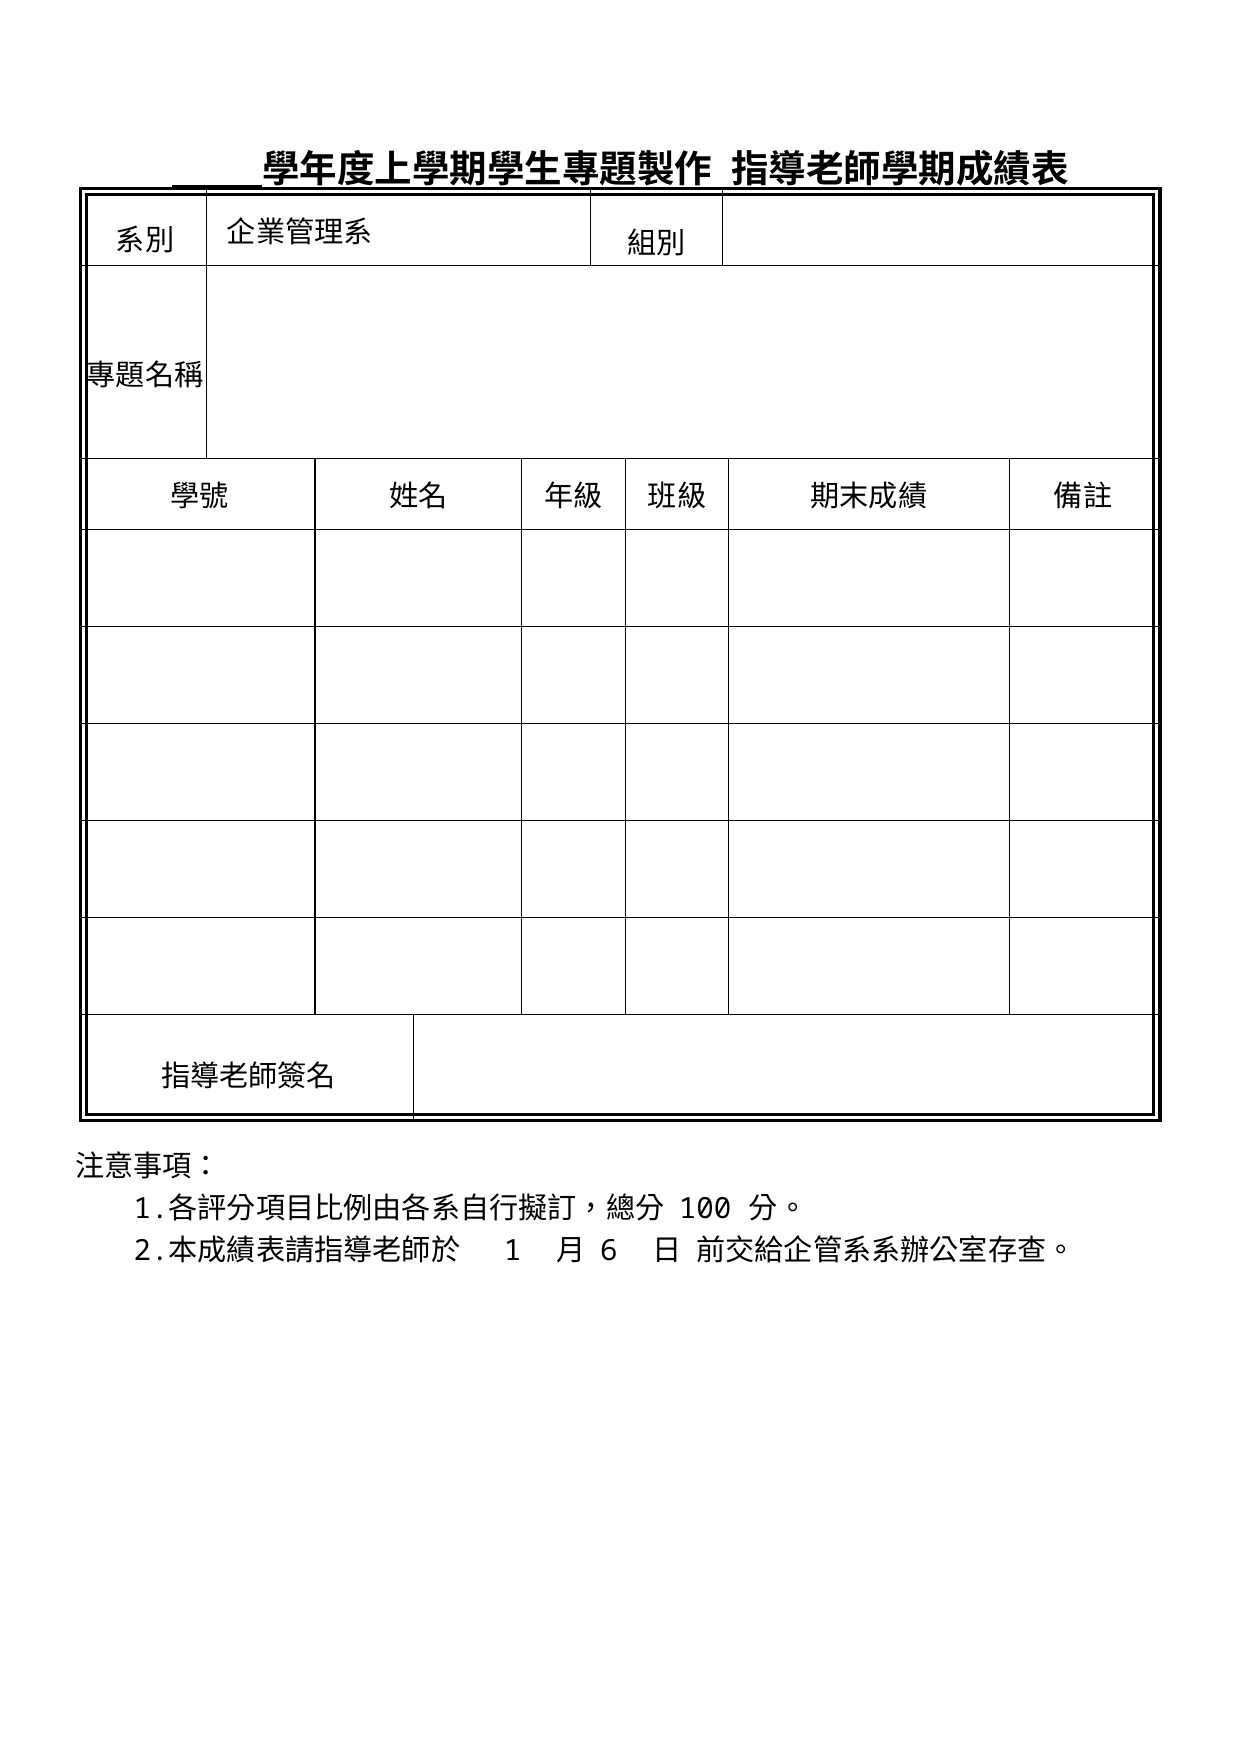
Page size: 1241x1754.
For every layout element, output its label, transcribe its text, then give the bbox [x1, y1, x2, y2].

table_header 企業管理系 [207, 196, 590, 265]
table_cell 專題名稱 [88, 266, 206, 458]
table_cell 年級 [522, 459, 625, 529]
table_cell [88, 627, 314, 723]
table_header 系別 [84, 190, 206, 265]
text 1.各評分項目比例由各系自行擬訂，總分 100 分。 [75, 1184, 1161, 1227]
table_cell 班級 [626, 459, 728, 529]
table_cell 姓名 [316, 459, 521, 529]
table_header 組別 [591, 196, 722, 265]
table_cell [207, 266, 1152, 458]
table_cell 期末成績 [729, 459, 1009, 529]
table_cell [626, 530, 728, 626]
table_cell [316, 627, 521, 723]
table_cell [522, 918, 625, 1014]
table_cell [88, 918, 314, 1014]
table_cell 學號 [88, 459, 314, 529]
table_cell [316, 530, 521, 626]
table_cell [316, 918, 521, 1014]
subtitle 學年度上學期學生專題製作 指導老師學期成績表 [75, 124, 1165, 187]
table_cell [729, 530, 1009, 626]
table_header [723, 190, 1157, 265]
table_cell [626, 724, 728, 820]
table_cell 指導老師簽名 [88, 1015, 413, 1113]
table_cell [522, 724, 625, 820]
table_cell [626, 821, 728, 917]
table_header [723, 196, 1152, 265]
table_cell [1010, 724, 1152, 820]
table_cell [626, 627, 728, 723]
table_cell [522, 821, 625, 917]
table_cell [1010, 530, 1152, 626]
table_cell [729, 821, 1009, 917]
table_cell 備註 [1010, 459, 1152, 529]
table_cell [1010, 821, 1152, 917]
table_cell [1010, 627, 1152, 723]
table_cell [88, 821, 314, 917]
table_cell [88, 724, 314, 820]
table_cell [1010, 918, 1152, 1014]
table_cell [729, 918, 1009, 1014]
table_cell [729, 627, 1009, 723]
table_cell [316, 724, 521, 820]
table_cell [729, 724, 1009, 820]
table_cell [414, 1015, 1152, 1113]
text 注意事項： [75, 1122, 1165, 1184]
table_cell [522, 530, 625, 626]
text 2.本成績表請指導老師於 1 月 6 日 前交給企管系系辦公室存查。 [75, 1227, 1161, 1269]
table_cell [88, 530, 314, 626]
table_cell [522, 627, 625, 723]
table_cell [626, 918, 728, 1014]
table_cell [316, 821, 521, 917]
